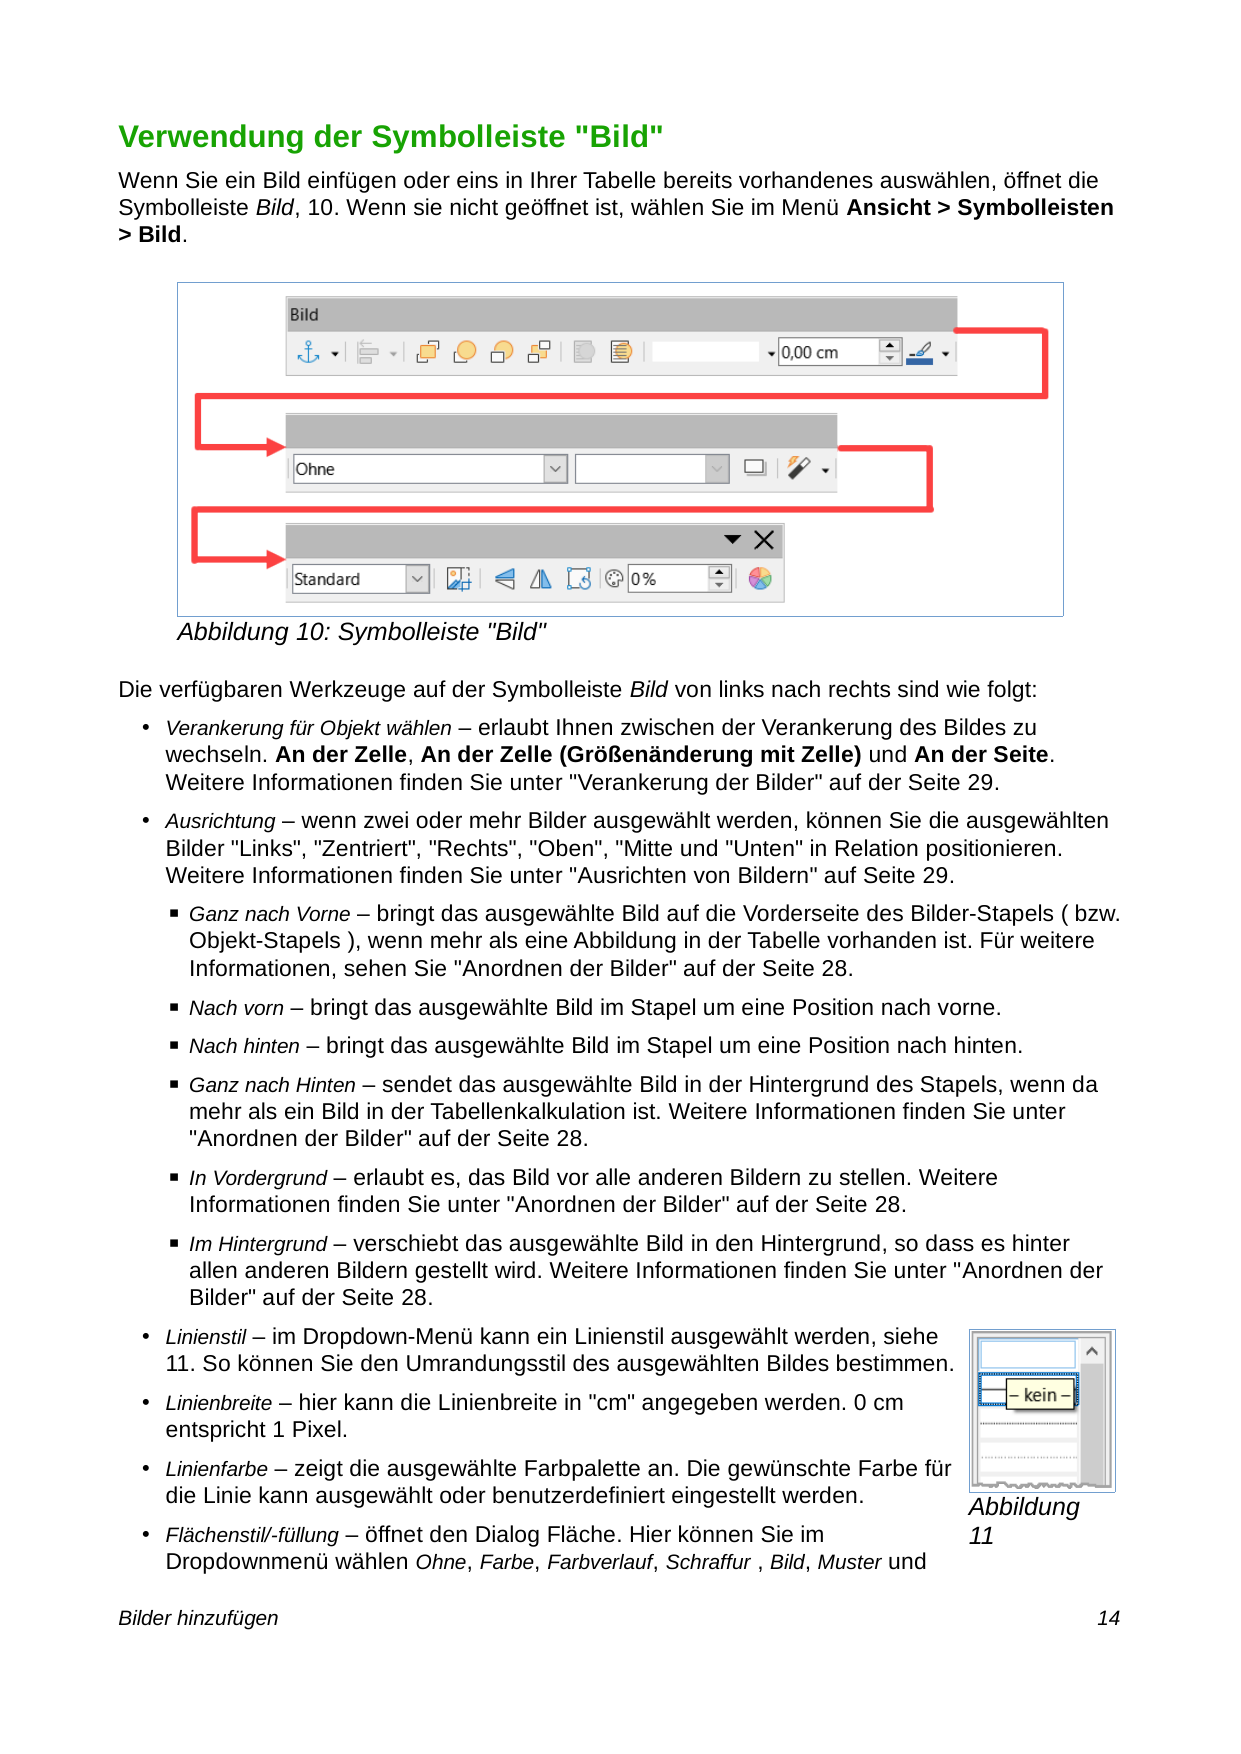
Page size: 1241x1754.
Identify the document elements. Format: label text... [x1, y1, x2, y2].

list Linienstil – im Dropdown-Menü kann ein Linienstil ausgewählt werden, siehe Abbildung 11. So können Sie den Umrandungsstil des ausgewählten Bildes bestimmen. [142, 1322, 1122, 1377]
list Linienbreite – hier kann die Linienbreite in "cm" angegeben werden. 0 cm entspricht 1 Pixel. [142, 1388, 968, 1443]
list Nach hinten – bringt das ausgewählte Bild im Stapel um eine Position nach hinten. [165, 1032, 1122, 1059]
list Im Hintergrund – verschiebt das ausgewählte Bild in den Hintergrund, so dass es hinter allen anderen Bildern gestellt wird. Weitere Informationen finden Sie unter "Anordnen der Bilder" auf der Seite 28. [165, 1229, 1122, 1311]
list Abbildung 11 [968, 1330, 1115, 1550]
text Die verfügbaren Werkzeuge auf der Symbolleiste Bild von links nach rechts sind wie folgt: [118, 259, 1122, 702]
list Linienfarbe – zeigt die ausgewählte Farbpalette an. Die gewünschte Farbe für die Linie kann ausgewählt oder benutzerdefiniert eingestellt werden. [142, 1454, 968, 1508]
picture [971, 1331, 1112, 1490]
list Flächenstil/-füllung – öffnet den Dialog Fläche. Hier können Sie im Dropdownmenü wählen Ohne, Farbe, Farbverlauf, Schraffur , Bild, Muster und Hintergrund der Folie verwenden und festlegen. Um den Hintergrund zu sehen, müssen Sie die Transparenz des Bildes auf einen passenden Höchstwert einstellen, siehe Abbildung 12, eingebettete PNG-Datei mit der Einstellung für den Hintergrund=rot und die Transparenz auf 50%. [142, 1520, 1122, 1574]
text Abbildung 10: Symbolleiste "Bild" [177, 617, 1063, 645]
list Ganz nach Vorne – bringt das ausgewählte Bild auf die Vorderseite des Bilder-Stapels ( bzw. Objekt-Stapels ), wenn mehr als eine Abbildung in der Tabelle vorhanden ist. Für weitere Informationen, sehen Sie "Anordnen der Bilder" auf der Seite 28. [165, 900, 1122, 981]
text Wenn Sie ein Bild einfügen oder eins in Ihrer Tabelle bereits vorhandenes auswählen, öffnet die Symbolleiste Bild, Abbildung 10. Wenn sie nicht geöffnet ist, wählen Sie im Menü Ansicht > Symbolleisten > Bild. [118, 166, 1122, 247]
list Ausrichtung – wenn zwei oder mehr Bilder ausgewählt werden, können Sie die ausgewählten Bilder "Links", "Zentriert", "Rechts", "Oben", "Mitte und "Unten" in Relation positionieren. Weitere Informationen finden Sie unter "Ausrichten von Bildern" auf Seite 29. [142, 807, 1122, 888]
text [178, 283, 1063, 616]
list Ganz nach Hinten – sendet das ausgewählte Bild in der Hintergrund des Stapels, wenn da mehr als ein Bild in der Tabellenkalkulation ist. Weitere Informationen finden Sie unter "Anordnen der Bilder" auf der Seite 28. [165, 1071, 1122, 1152]
subtitle Verwendung der Symbolleiste "Bild" [118, 118, 1122, 154]
list In Vordergrund – erlaubt es, das Bild vor alle anderen Bildern zu stellen. Weitere Informationen finden Sie unter "Anordnen der Bilder" auf der Seite 28. [165, 1163, 1122, 1218]
list Nach vorn – bringt das ausgewählte Bild im Stapel um eine Position nach vorne. [165, 993, 1122, 1020]
picture [180, 285, 1060, 614]
list Verankerung für Objekt wählen – erlaubt Ihnen zwischen der Verankerung des Bildes zu wechseln. An der Zelle, An der Zelle (Größenänderung mit Zelle) und An der Seite. Weitere Informationen finden Sie unter "Verankerung der Bilder" auf der Seite 29. [142, 714, 1122, 795]
